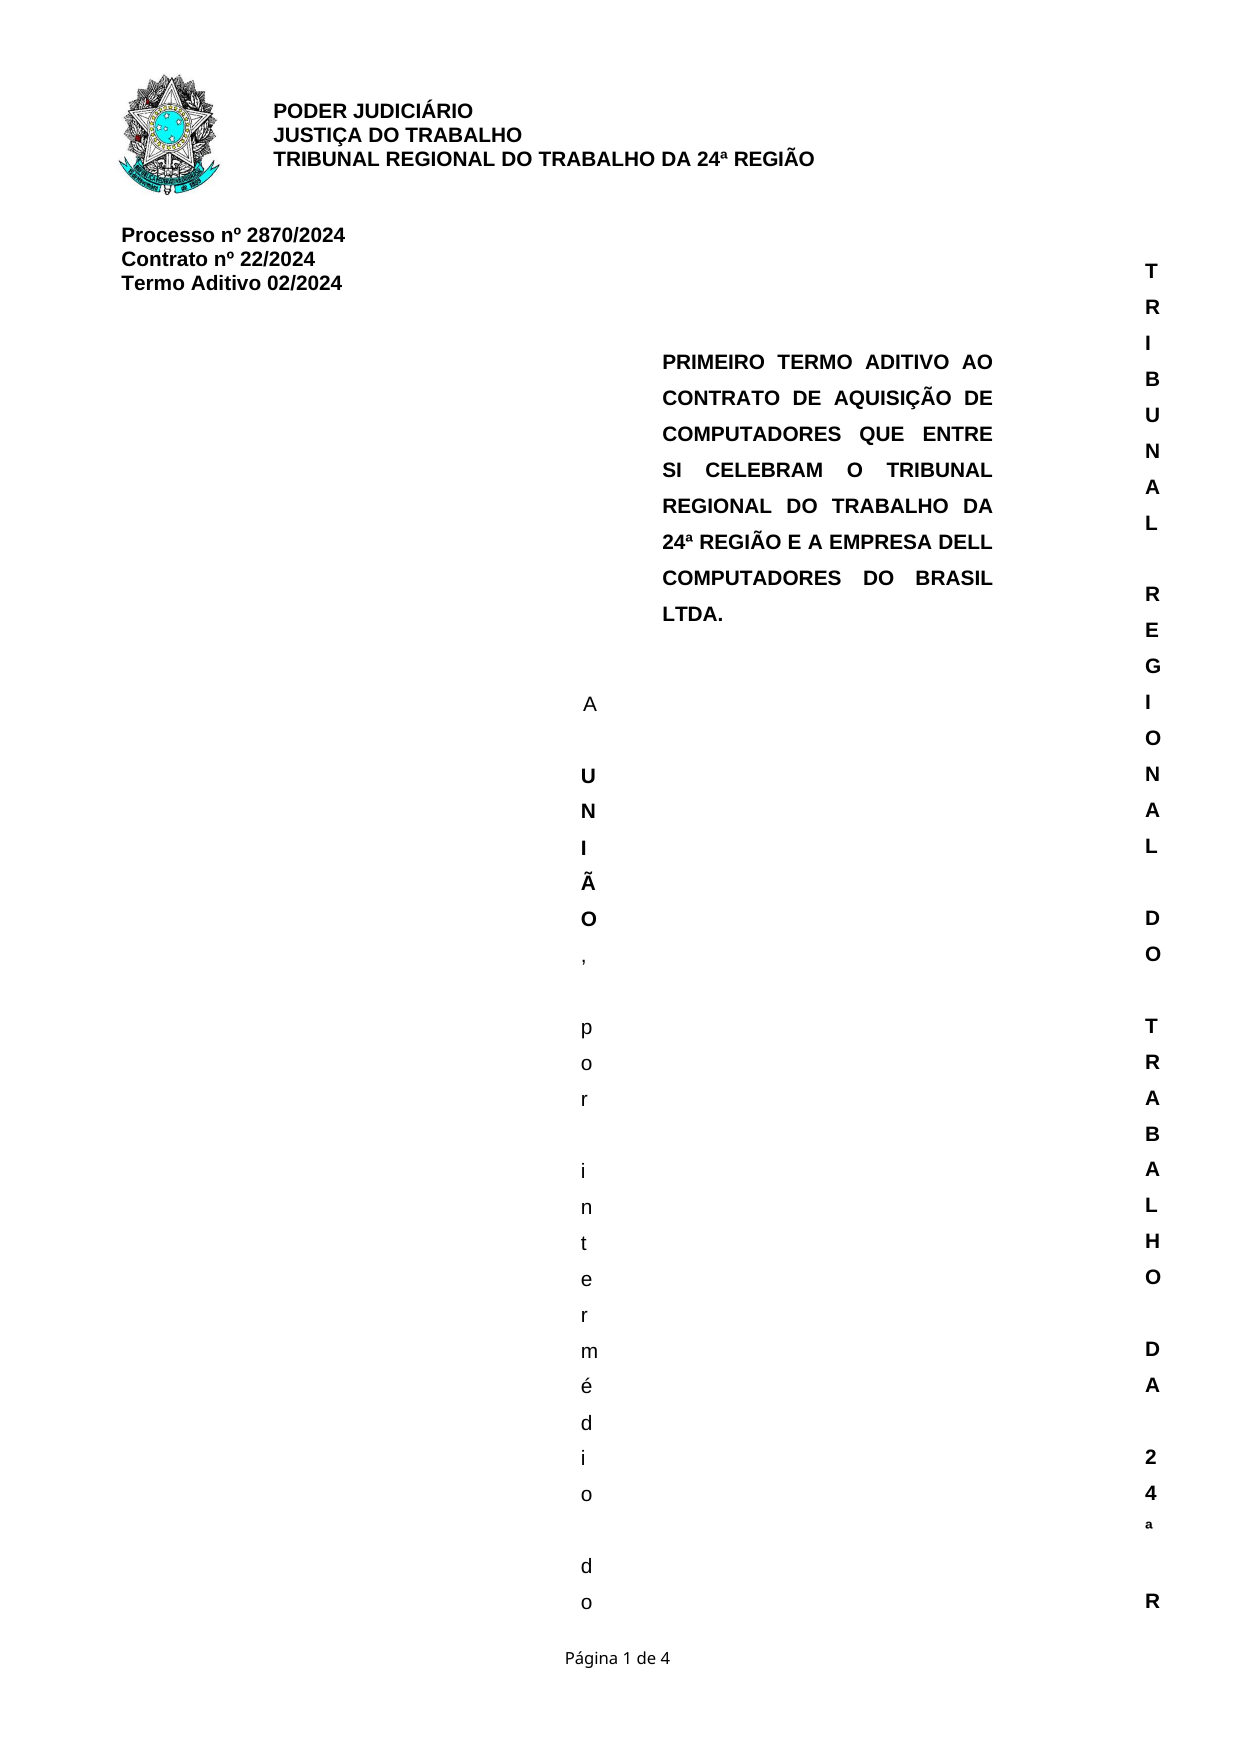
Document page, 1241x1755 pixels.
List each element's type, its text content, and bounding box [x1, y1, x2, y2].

text Contrato nº 22/2024 [121, 247, 368, 271]
subtitle PRIMEIRO TERMO ADITIVO AO CONTRATO DE AQUISIÇÃO DE COMPUTADORES QUE ENTRE SI CELEBRAM O TRIBUNAL REGIONAL DO TRABALHO DA 24ª REGIÃO E A EMPRESA DELL COMPUTADORES DO BRASIL LTDA. [662, 350, 891, 625]
text Processo nº 2870/2024 [121, 223, 368, 247]
text Termo Aditivo 02/2024 [121, 271, 368, 295]
